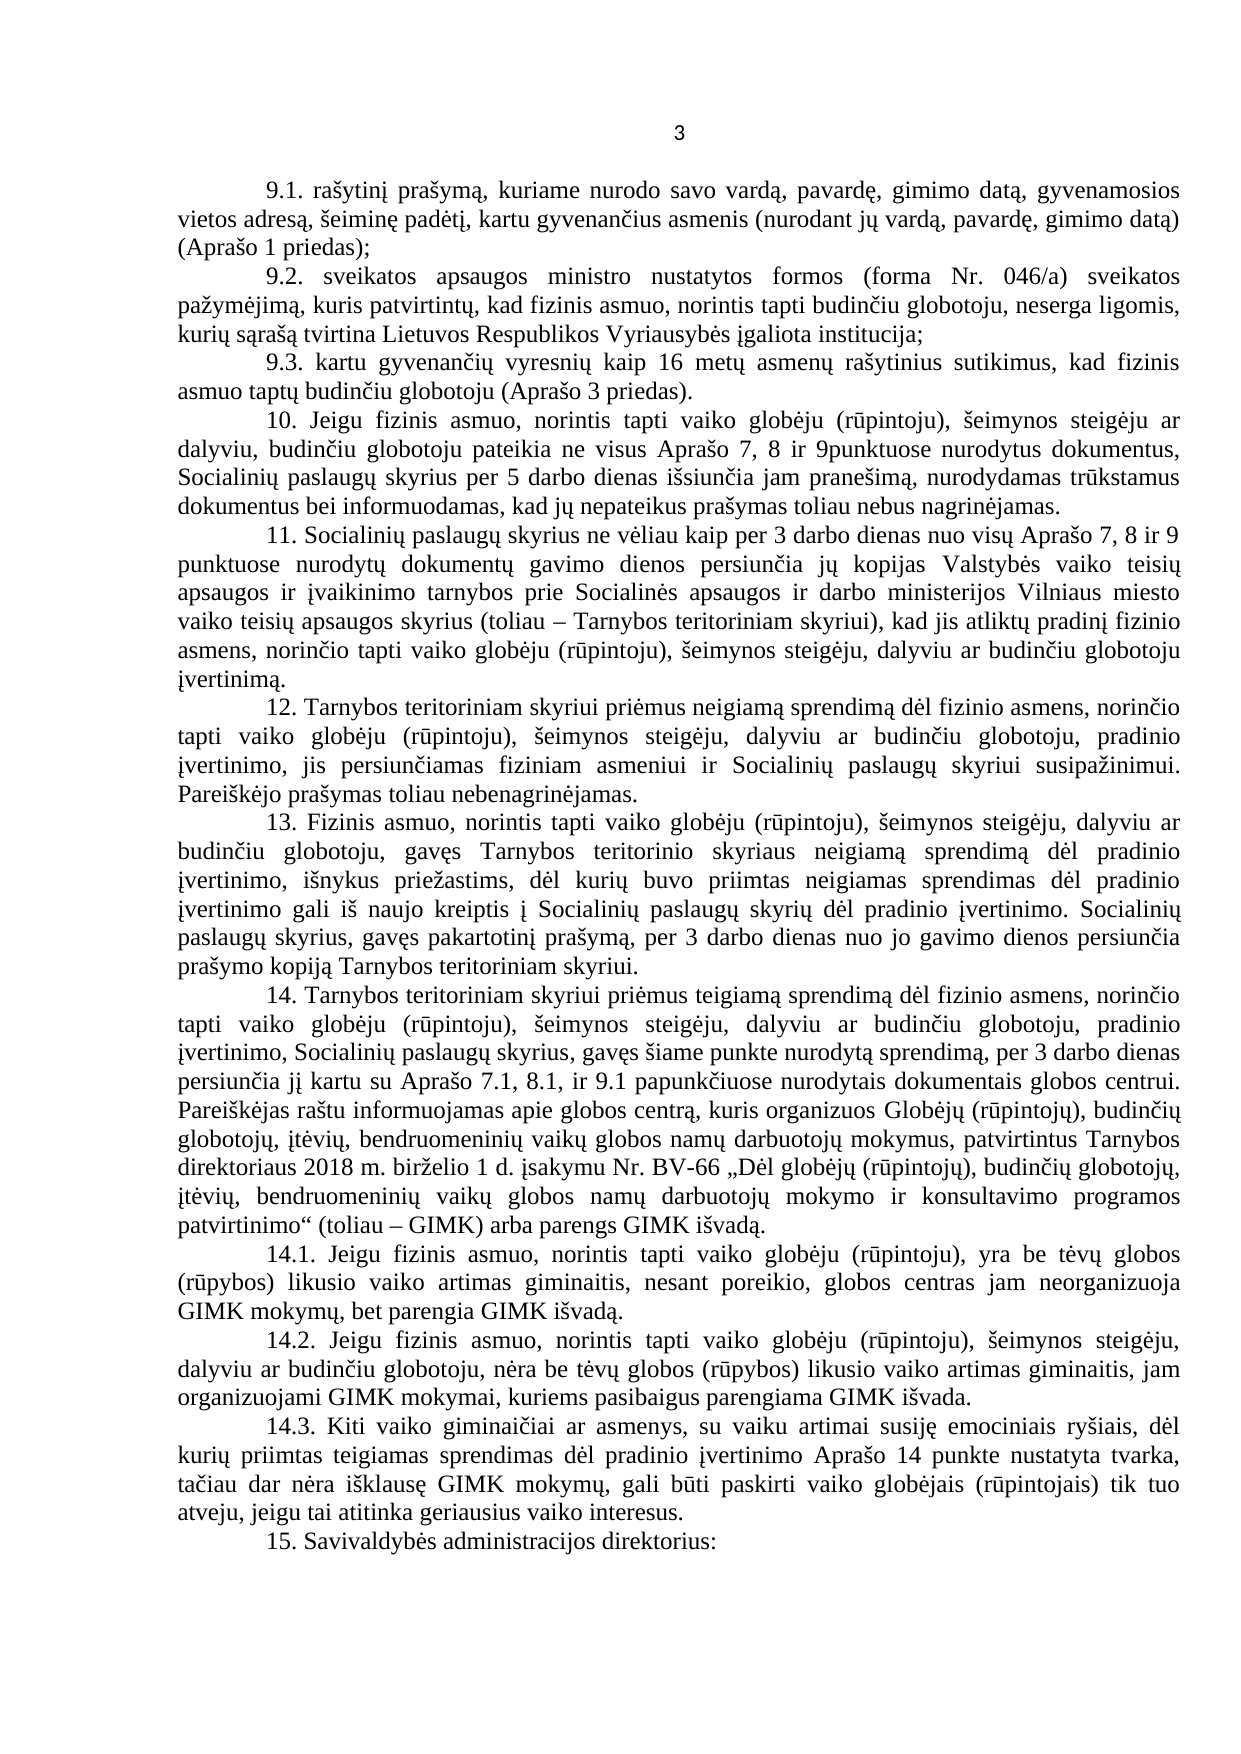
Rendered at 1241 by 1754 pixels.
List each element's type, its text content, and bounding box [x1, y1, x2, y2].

text 14.1. Jeigu fizinis asmuo, norintis tapti vaiko globėju (rūpintoju), yra be tėvų globos (rūpybos) likusio vaiko artimas giminaitis, nesant poreikio, globos centras jam neorganizuoja GIMK mokymų, bet parengia GIMK išvadą. [177, 1239, 1181, 1325]
text 10. Jeigu fizinis asmuo, norintis tapti vaiko globėju (rūpintoju), šeimynos steigėju ar dalyviu, budinčiu globotoju pateikia ne visus Aprašo 7, 8 ir 9punktuose nurodytus dokumentus, Socialinių paslaugų skyrius per 5 darbo dienas išsiunčia jam pranešimą, nurodydamas trūkstamus dokumentus bei informuodamas, kad jų nepateikus prašymas toliau nebus nagrinėjamas. [177, 405, 1181, 520]
text 14.2. Jeigu fizinis asmuo, norintis tapti vaiko globėju (rūpintoju), šeimynos steigėju, dalyviu ar budinčiu globotoju, nėra be tėvų globos (rūpybos) likusio vaiko artimas giminaitis, jam organizuojami GIMK mokymai, kuriems pasibaigus parengiama GIMK išvada. [177, 1325, 1181, 1411]
text 13. Fizinis asmuo, norintis tapti vaiko globėju (rūpintoju), šeimynos steigėju, dalyviu ar budinčiu globotoju, gavęs Tarnybos teritorinio skyriaus neigiamą sprendimą dėl pradinio įvertinimo, išnykus priežastims, dėl kurių buvo priimtas neigiamas sprendimas dėl pradinio įvertinimo gali iš naujo kreiptis į Socialinių paslaugų skyrių dėl pradinio įvertinimo. Socialinių paslaugų skyrius, gavęs pakartotinį prašymą, per 3 darbo dienas nuo jo gavimo dienos persiunčia prašymo kopiją Tarnybos teritoriniam skyriui. [177, 807, 1181, 980]
text 11. Socialinių paslaugų skyrius ne vėliau kaip per 3 darbo dienas nuo visų Aprašo 7, 8 ir 9 punktuose nurodytų dokumentų gavimo dienos persiunčia jų kopijas Valstybės vaiko teisių apsaugos ir įvaikinimo tarnybos prie Socialinės apsaugos ir darbo ministerijos Vilniaus miesto vaiko teisių apsaugos skyrius (toliau – Tarnybos teritoriniam skyriui), kad jis atliktų pradinį fizinio asmens, norinčio tapti vaiko globėju (rūpintoju), šeimynos steigėju, dalyviu ar budinčiu globotoju įvertinimą. [177, 520, 1181, 692]
text 14. Tarnybos teritoriniam skyriui priėmus teigiamą sprendimą dėl fizinio asmens, norinčio tapti vaiko globėju (rūpintoju), šeimynos steigėju, dalyviu ar budinčiu globotoju, pradinio įvertinimo, Socialinių paslaugų skyrius, gavęs šiame punkte nurodytą sprendimą, per 3 darbo dienas persiunčia jį kartu su Aprašo 7.1, 8.1, ir 9.1 papunkčiuose nurodytais dokumentais globos centrui. Pareiškėjas raštu informuojamas apie globos centrą, kuris organizuos Globėjų (rūpintojų), budinčių globotojų, įtėvių, bendruomeninių vaikų globos namų darbuotojų mokymus, patvirtintus Tarnybos direktoriaus 2018 m. birželio 1 d. įsakymu Nr. BV-66 „Dėl globėjų (rūpintojų), budinčių globotojų, įtėvių, bendruomeninių vaikų globos namų darbuotojų mokymo ir konsultavimo programos patvirtinimo“ (toliau – GIMK) arba parengs GIMK išvadą. [177, 980, 1181, 1239]
text 15. Savivaldybės administracijos direktorius: [177, 1526, 1181, 1555]
text 14.3. Kiti vaiko giminaičiai ar asmenys, su vaiku artimai susiję emociniais ryšiais, dėl kurių priimtas teigiamas sprendimas dėl pradinio įvertinimo Aprašo 14 punkte nustatyta tvarka, tačiau dar nėra išklausę GIMK mokymų, gali būti paskirti vaiko globėjais (rūpintojais) tik tuo atveju, jeigu tai atitinka geriausius vaiko interesus. [177, 1411, 1181, 1526]
text 9.1. rašytinį prašymą, kuriame nurodo savo vardą, pavardę, gimimo datą, gyvenamosios vietos adresą, šeiminę padėtį, kartu gyvenančius asmenis (nurodant jų vardą, pavardę, gimimo datą) (Aprašo 1 priedas); [177, 175, 1181, 261]
text 9.3. kartu gyvenančių vyresnių kaip 16 metų asmenų rašytinius sutikimus, kad fizinis asmuo taptų budinčiu globotoju (Aprašo 3 priedas). [177, 347, 1181, 405]
text 9.2. sveikatos apsaugos ministro nustatytos formos (forma Nr. 046/a) sveikatos pažymėjimą, kuris patvirtintų, kad fizinis asmuo, norintis tapti budinčiu globotoju, neserga ligomis, kurių sąrašą tvirtina Lietuvos Respublikos Vyriausybės įgaliota institucija; [177, 261, 1181, 347]
text 12. Tarnybos teritoriniam skyriui priėmus neigiamą sprendimą dėl fizinio asmens, norinčio tapti vaiko globėju (rūpintoju), šeimynos steigėju, dalyviu ar budinčiu globotoju, pradinio įvertinimo, jis persiunčiamas fiziniam asmeniui ir Socialinių paslaugų skyriui susipažinimui. Pareiškėjo prašymas toliau nebenagrinėjamas. [177, 692, 1181, 807]
